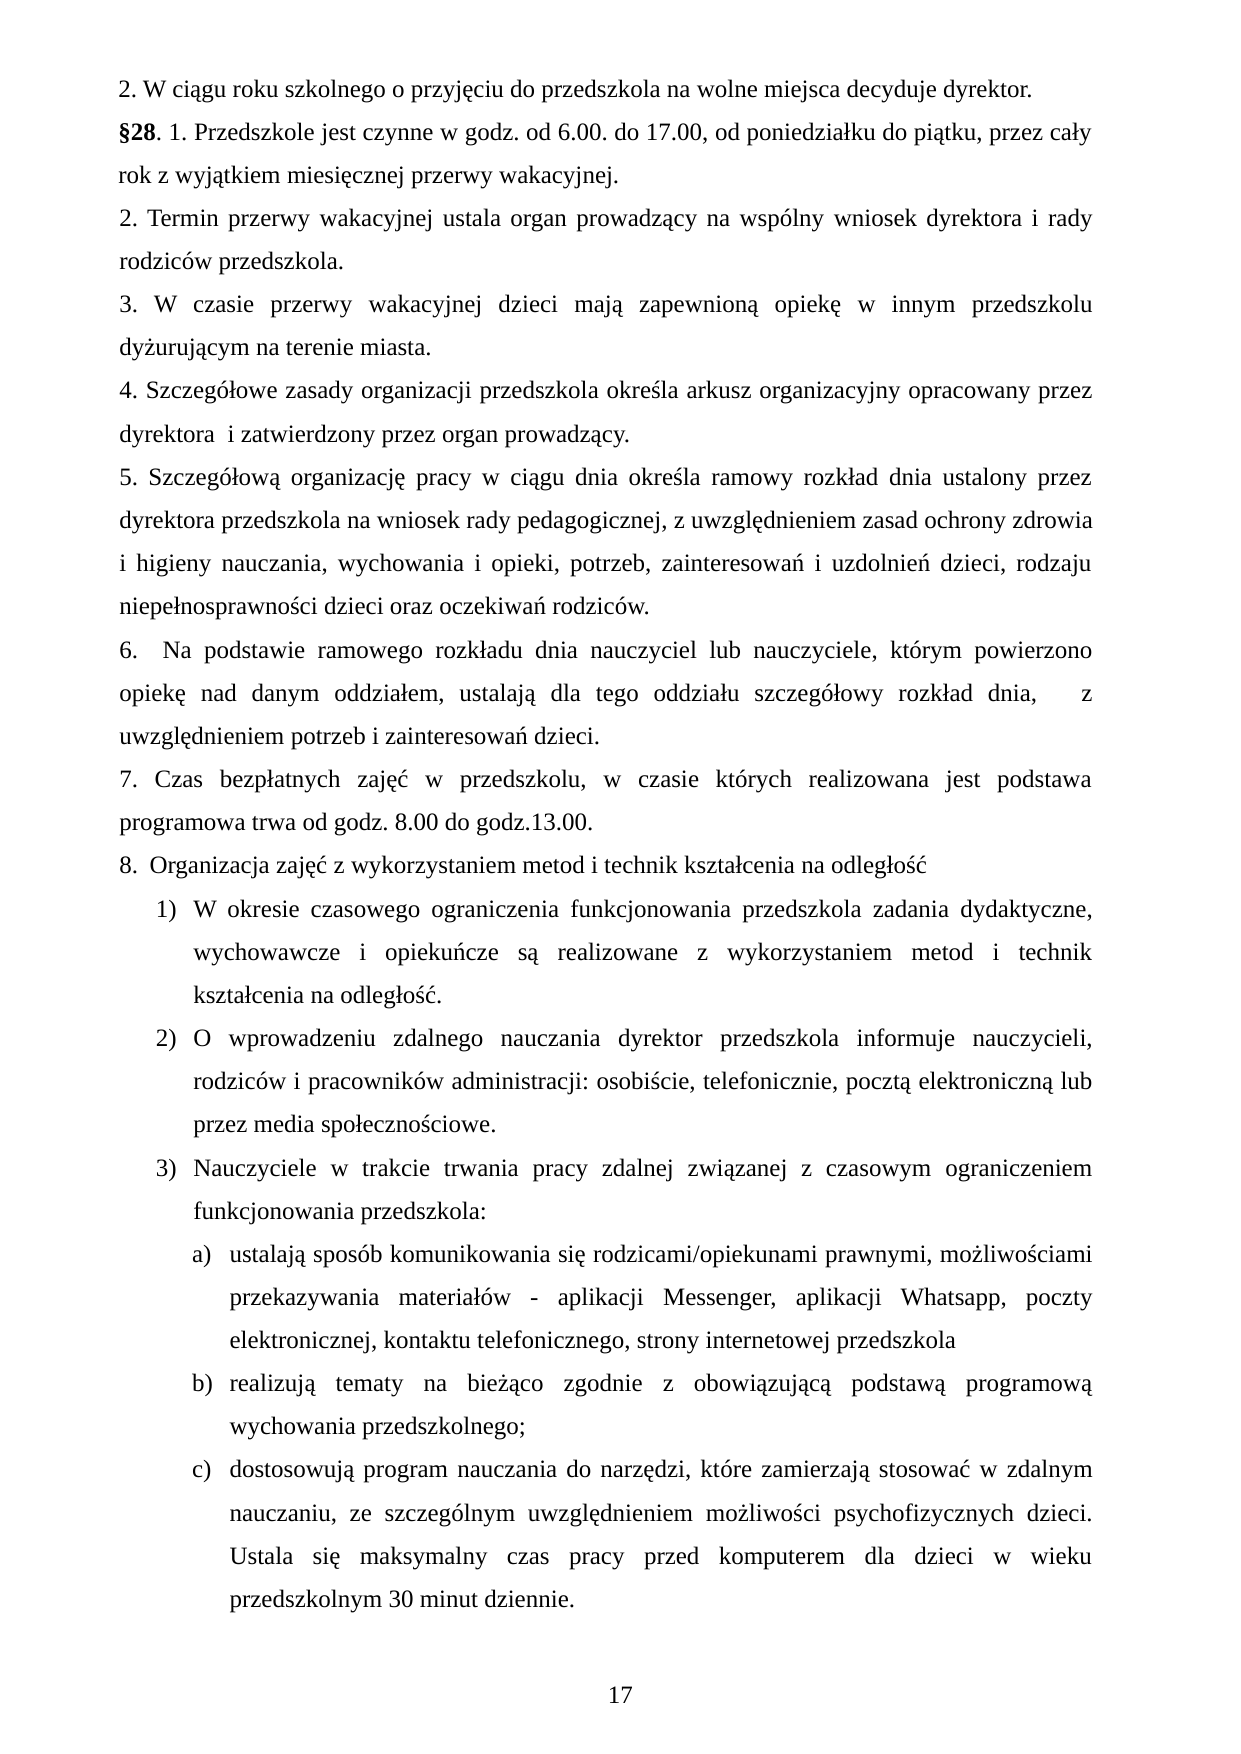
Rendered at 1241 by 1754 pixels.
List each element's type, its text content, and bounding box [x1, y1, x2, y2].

list Nauczyciele w trakcie trwania pracy zdalnej związanej z czasowym ograniczeniem funkcjonowania przedszkola: [156, 1153, 1093, 1224]
text 5. Szczegółową organizację pracy w ciągu dnia określa ramowy rozkład dnia ustalony przez dyrektora przedszkola na wniosek rady pedagogicznej, z uwzględnieniem zasad ochrony zdrowia i higieny nauczania, wychowania i opieki, potrzeb, zainteresowań i uzdolnień dzieci, rodzaju niepełnosprawności dzieci oraz oczekiwań rodziców. [119, 462, 1093, 620]
list ustalają sposób komunikowania się rodzicami/opiekunami prawnymi, możliwościami przekazywania materiałów - aplikacji Messenger, aplikacji Whatsapp, poczty elektronicznej, kontaktu telefonicznego, strony internetowej przedszkola [192, 1239, 1093, 1354]
text 3. W czasie przerwy wakacyjnej dzieci mają zapewnioną opiekę w innym przedszkolu dyżurującym na terenie miasta. [119, 289, 1093, 361]
list W okresie czasowego ograniczenia funkcjonowania przedszkola zadania dydaktyczne, wychowawcze i opiekuńcze są realizowane z wykorzystaniem metod i technik kształcenia na odległość. [156, 894, 1093, 1009]
text 8. Organizacja zajęć z wykorzystaniem metod i technik kształcenia na odległość [119, 850, 1093, 879]
text 2. W ciągu roku szkolnego o przyjęciu do przedszkola na wolne miejsca decyduje dyrektor. [118, 74, 1093, 102]
list realizują tematy na bieżąco zgodnie z obowiązującą podstawą programową wychowania przedszkolnego; [192, 1368, 1093, 1440]
text 7. Czas bezpłatnych zajęć w przedszkolu, w czasie których realizowana jest podstawa programowa trwa od godz. 8.00 do godz.13.00. [119, 764, 1093, 836]
list dostosowują program nauczania do narzędzi, które zamierzają stosować w zdalnym nauczaniu, ze szczególnym uwzględnieniem możliwości psychofizycznych dzieci. Ustala się maksymalny czas pracy przed komputerem dla dzieci w wieku przedszkolnym 30 minut dziennie. [192, 1454, 1093, 1613]
text 4. Szczegółowe zasady organizacji przedszkola określa arkusz organizacyjny opracowany przez dyrektora i zatwierdzony przez organ prowadzący. [119, 376, 1093, 447]
text §28. 1. Przedszkole jest czynne w godz. od 6.00. do 17.00, od poniedziałku do piątku, przez cały rok z wyjątkiem miesięcznej przerwy wakacyjnej. [118, 117, 1093, 189]
text 6. Na podstawie ramowego rozkładu dnia nauczyciel lub nauczyciele, którym powierzono opiekę nad danym oddziałem, ustalają dla tego oddziału szczegółowy rozkład dnia, z uwzględnieniem potrzeb i zainteresowań dzieci. [119, 635, 1093, 750]
text 2. Termin przerwy wakacyjnej ustala organ prowadzący na wspólny wniosek dyrektora i rady rodziców przedszkola. [119, 203, 1093, 275]
list O wprowadzeniu zdalnego nauczania dyrektor przedszkola informuje nauczycieli, rodziców i pracowników administracji: osobiście, telefonicznie, pocztą elektroniczną lub przez media społecznościowe. [156, 1023, 1093, 1138]
